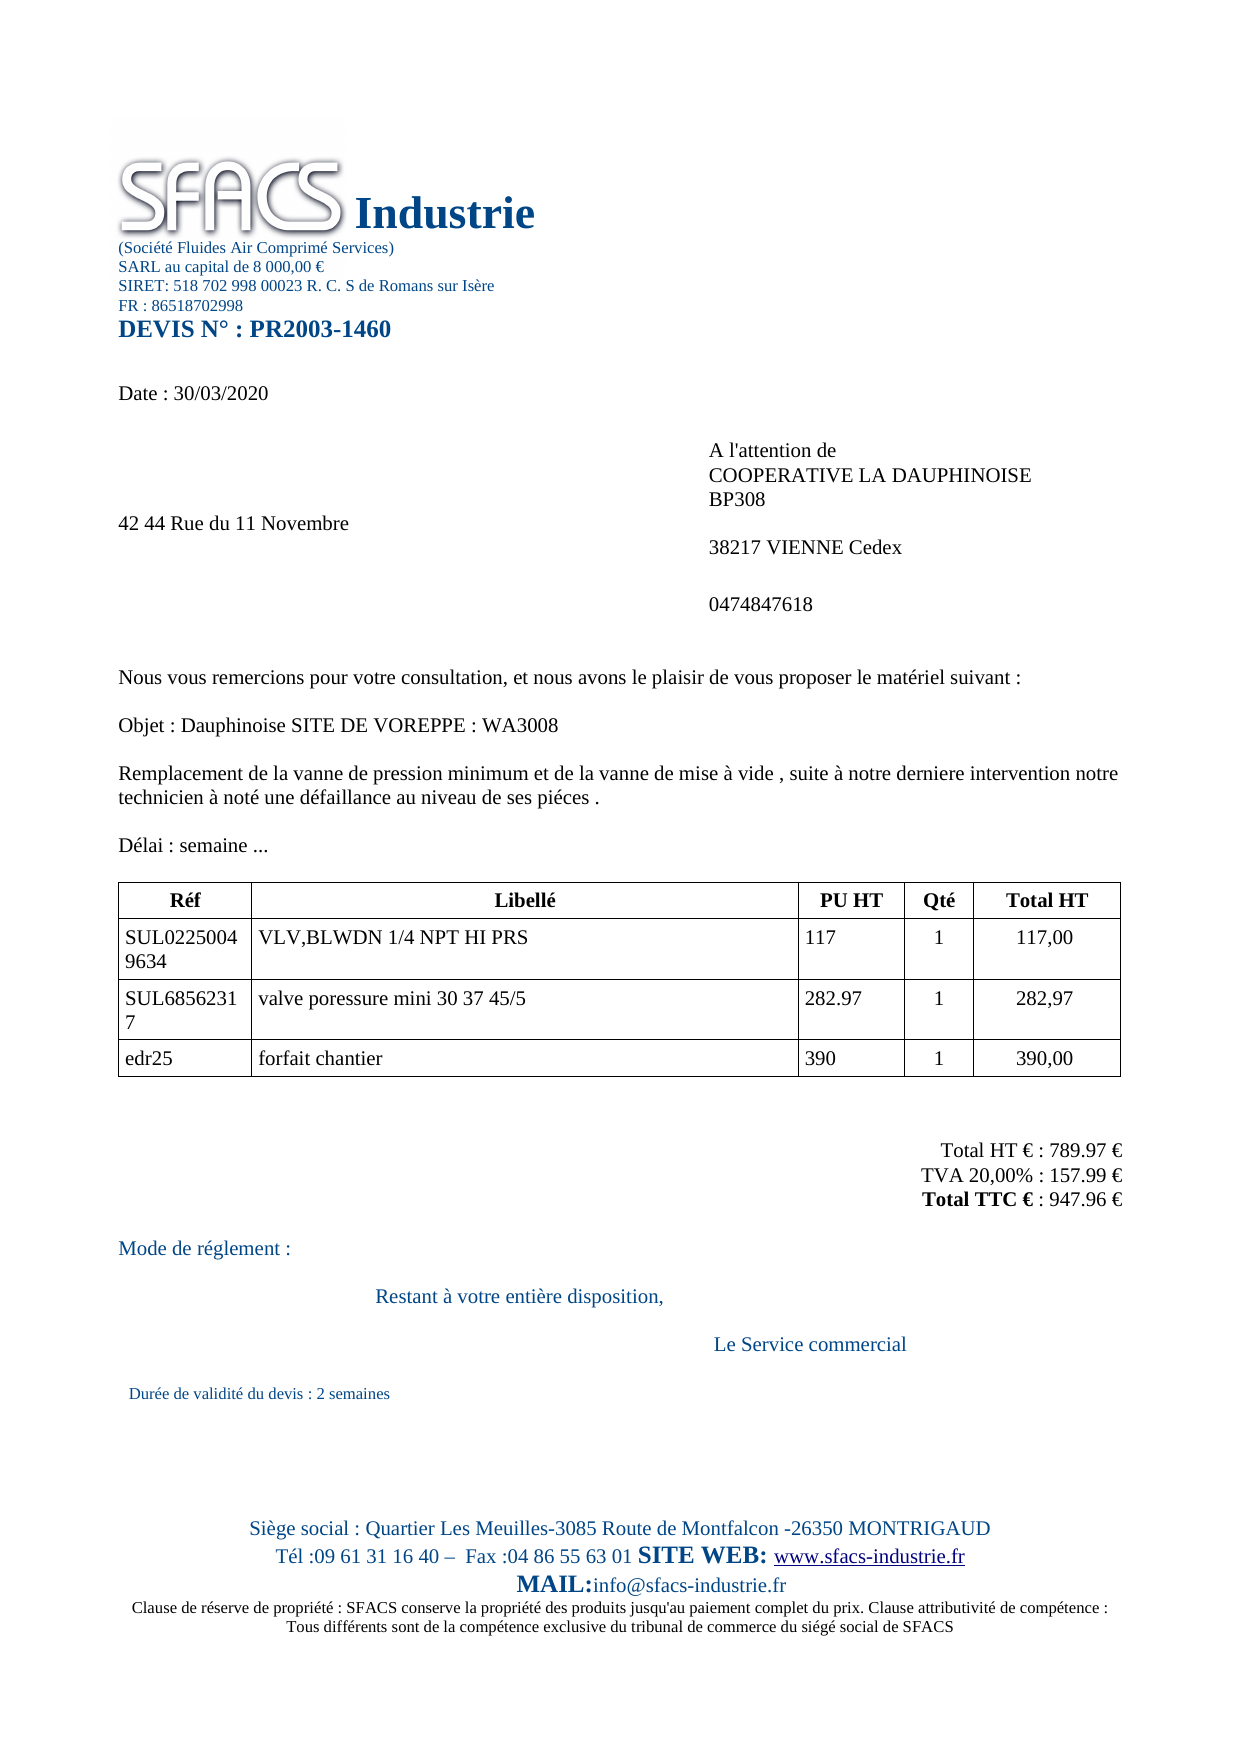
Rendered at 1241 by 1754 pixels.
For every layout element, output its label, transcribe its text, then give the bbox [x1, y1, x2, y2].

text A l'attention de [118, 434, 1122, 463]
text Objet : Dauphinoise SITE DE VOREPPE : WA3008 Remplacement de la vanne de pression minimum et de la vanne de mise à vide , suite à notre derniere intervention notre technicien à noté une défaillance au niveau de ses piéces . [118, 713, 1122, 809]
table_header Total HT [974, 883, 1120, 918]
text Restant à votre entière disposition, [118, 1283, 1122, 1308]
text Durée de validité du devis : 2 semaines [118, 1380, 1122, 1404]
table_cell 282.97 [799, 980, 904, 1039]
text Le Service commercial [118, 1332, 1122, 1356]
text Industrie [349, 185, 1122, 238]
table_cell 1 [905, 980, 973, 1039]
table_header Libellé [252, 883, 798, 918]
text Date : 30/03/2020 [118, 377, 1122, 406]
text BP308 42 44 Rue du 11 Novembre [118, 487, 1122, 535]
table_cell forfait chantier [252, 1040, 798, 1076]
table_cell 390,00 [974, 1040, 1120, 1076]
text TVA 20,00% : 157.99 € [118, 1163, 1122, 1187]
table_cell 282,97 [974, 980, 1120, 1039]
text Nous vous remercions pour votre consultation, et nous avons le plaisir de vous proposer le matériel suivant : [118, 665, 1122, 689]
text COOPERATIVE LA DAUPHINOISE [118, 463, 1122, 487]
table_cell edr25 [119, 1040, 251, 1076]
table_cell 117 [799, 919, 904, 979]
text 38217 VIENNE Cedex [118, 535, 1122, 559]
table_cell valve poressure mini 30 37 45/5 [252, 980, 798, 1039]
table_cell VLV,BLWDN 1/4 NPT HI PRS [252, 919, 798, 979]
picture [107, 118, 349, 290]
text Mode de réglement : [118, 1235, 1122, 1259]
table_cell 1 [905, 1040, 973, 1076]
table_cell 390 [799, 1040, 904, 1076]
text SARL au capital de 8 000,00 € [349, 257, 1122, 276]
text Délai : semaine ... [118, 833, 1122, 857]
text (Société Fluides Air Comprimé Services) [349, 238, 1122, 257]
text 0474847618 [118, 588, 1122, 617]
table_header Réf [119, 883, 251, 918]
table_cell 117,00 [974, 919, 1120, 979]
table_header Qté [905, 883, 973, 918]
table_cell 1 [905, 919, 973, 979]
text DEVIS N° : PR2003-1460 [118, 314, 1122, 343]
text Total TTC € : 947.96 € [118, 1187, 1122, 1211]
table_cell SUL68562317 [119, 980, 251, 1039]
text FR : 86518702998 [118, 295, 1122, 314]
table_cell SUL02250049634 [119, 919, 251, 979]
text Total HT € : 789.97 € [118, 1134, 1122, 1163]
text SIRET: 518 702 998 00023 R. C. S de Romans sur Isère [118, 276, 1122, 295]
table_header PU HT [799, 883, 904, 918]
